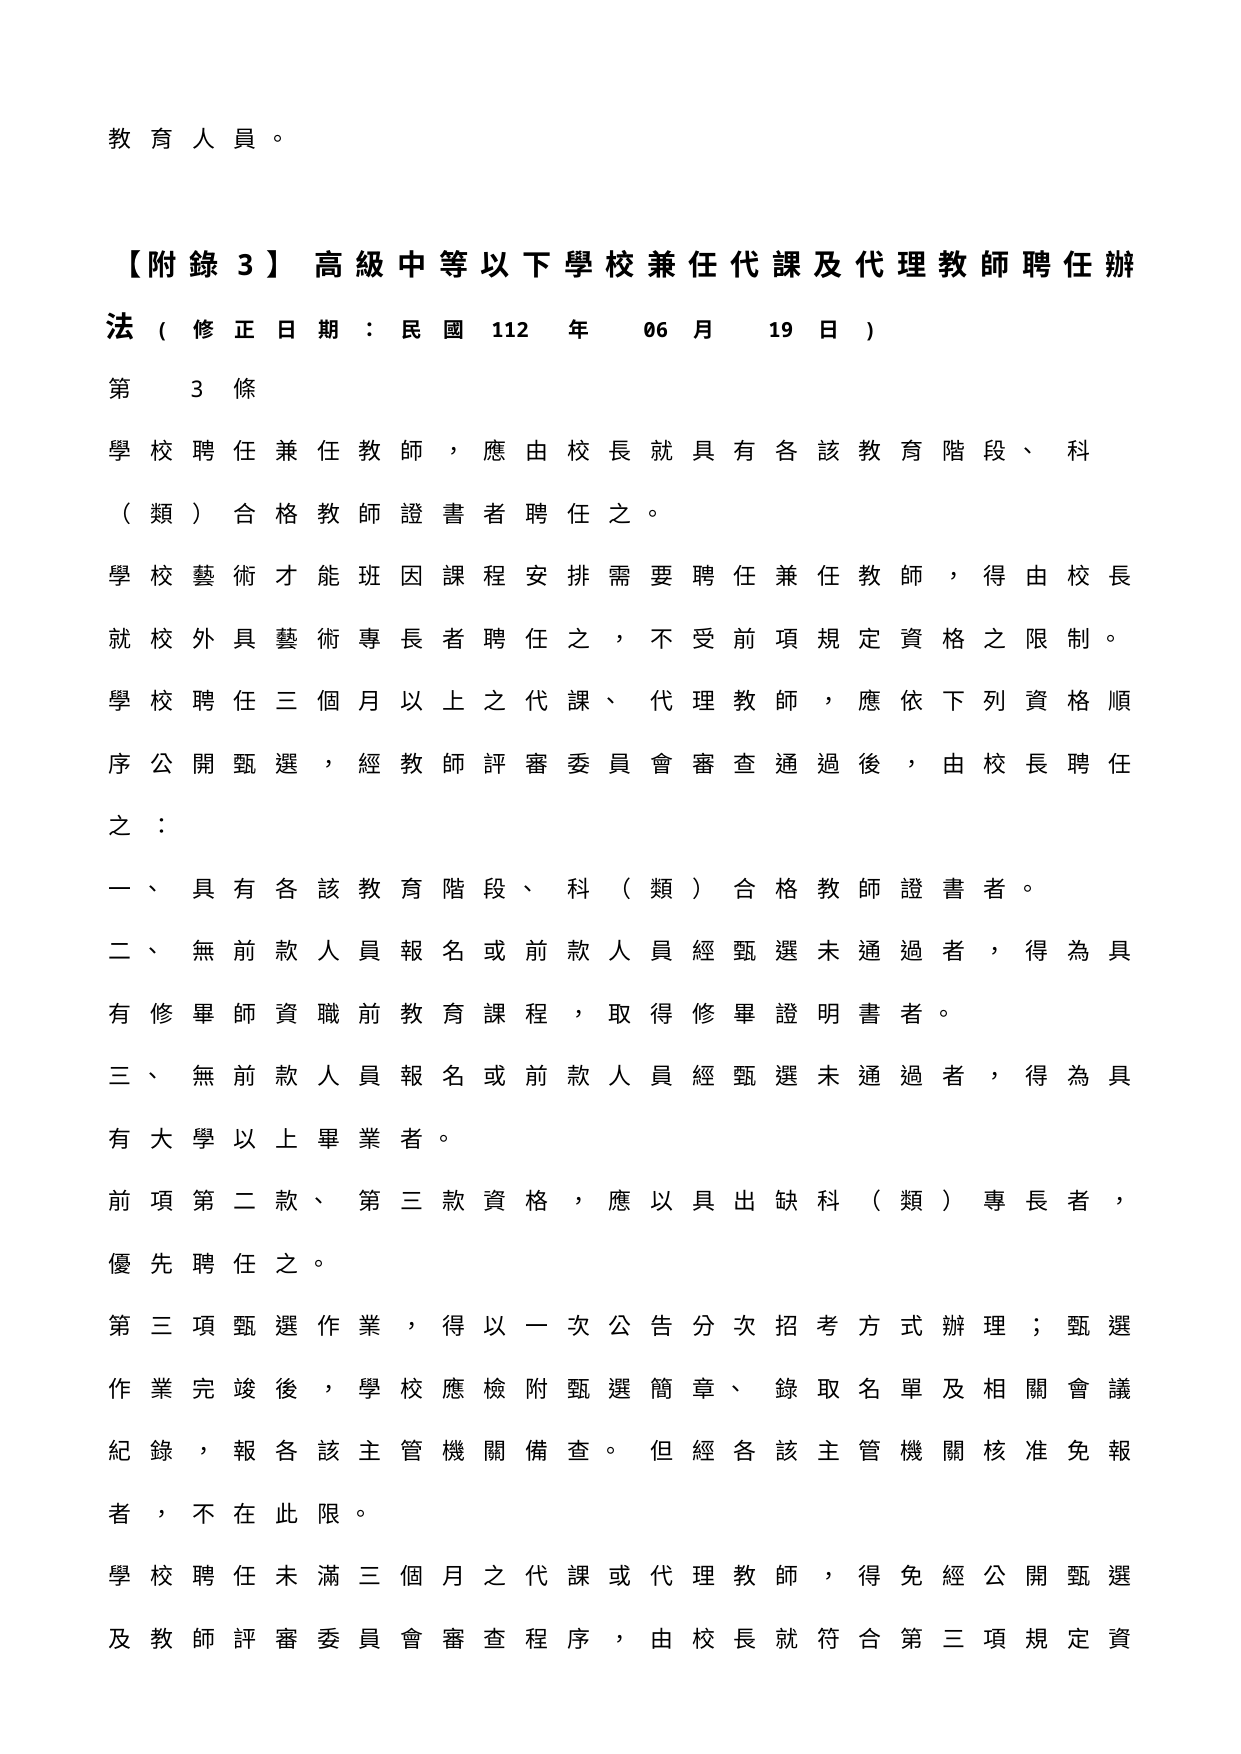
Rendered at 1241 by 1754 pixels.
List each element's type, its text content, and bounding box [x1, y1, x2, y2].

text 學校藝術才能班因課程安排需要聘任兼任教師，得由校長就校外具藝術專長者聘任之，不受前項規定資格之限制。 [99, 533, 1141, 658]
text 學校聘任未滿三個月之代課或代理教師，得免經公開甄選及教師評審委員會審查程序，由校長就符合第三項規定資 [99, 1533, 1141, 1658]
text 【附錄3】高級中等以下學校兼任代課及代理教師聘任辦法(修正日期：民國112 年 06 月 19 日) [99, 221, 1141, 346]
text 教育人員。 [99, 96, 1141, 158]
text 三、無前款人員報名或前款人員經甄選未通過者，得為具有大學以上畢業者。 [99, 1033, 1141, 1158]
text 前項第二款、第三款資格，應以具出缺科（類）專長者，優先聘任之。 [99, 1158, 1141, 1283]
text 第三項甄選作業，得以一次公告分次招考方式辦理；甄選作業完竣後，學校應檢附甄選簡章、錄取名單及相關會議紀錄，報各該主管機關備查。但經各該主管機關核准免報者，不在此限。 [99, 1283, 1141, 1533]
text 學校聘任兼任教師，應由校長就具有各該教育階段、科（類）合格教師證書者聘任之。 [99, 408, 1141, 533]
text 學校聘任三個月以上之代課、代理教師，應依下列資格順序公開甄選，經教師評審委員會審查通過後，由校長聘任之： [99, 658, 1141, 846]
text 第 3 條 [99, 346, 1141, 408]
text 二、無前款人員報名或前款人員經甄選未通過者，得為具有修畢師資職前教育課程，取得修畢證明書者。 [99, 908, 1141, 1033]
text 一、具有各該教育階段、科（類）合格教師證書者。 [99, 846, 1141, 908]
